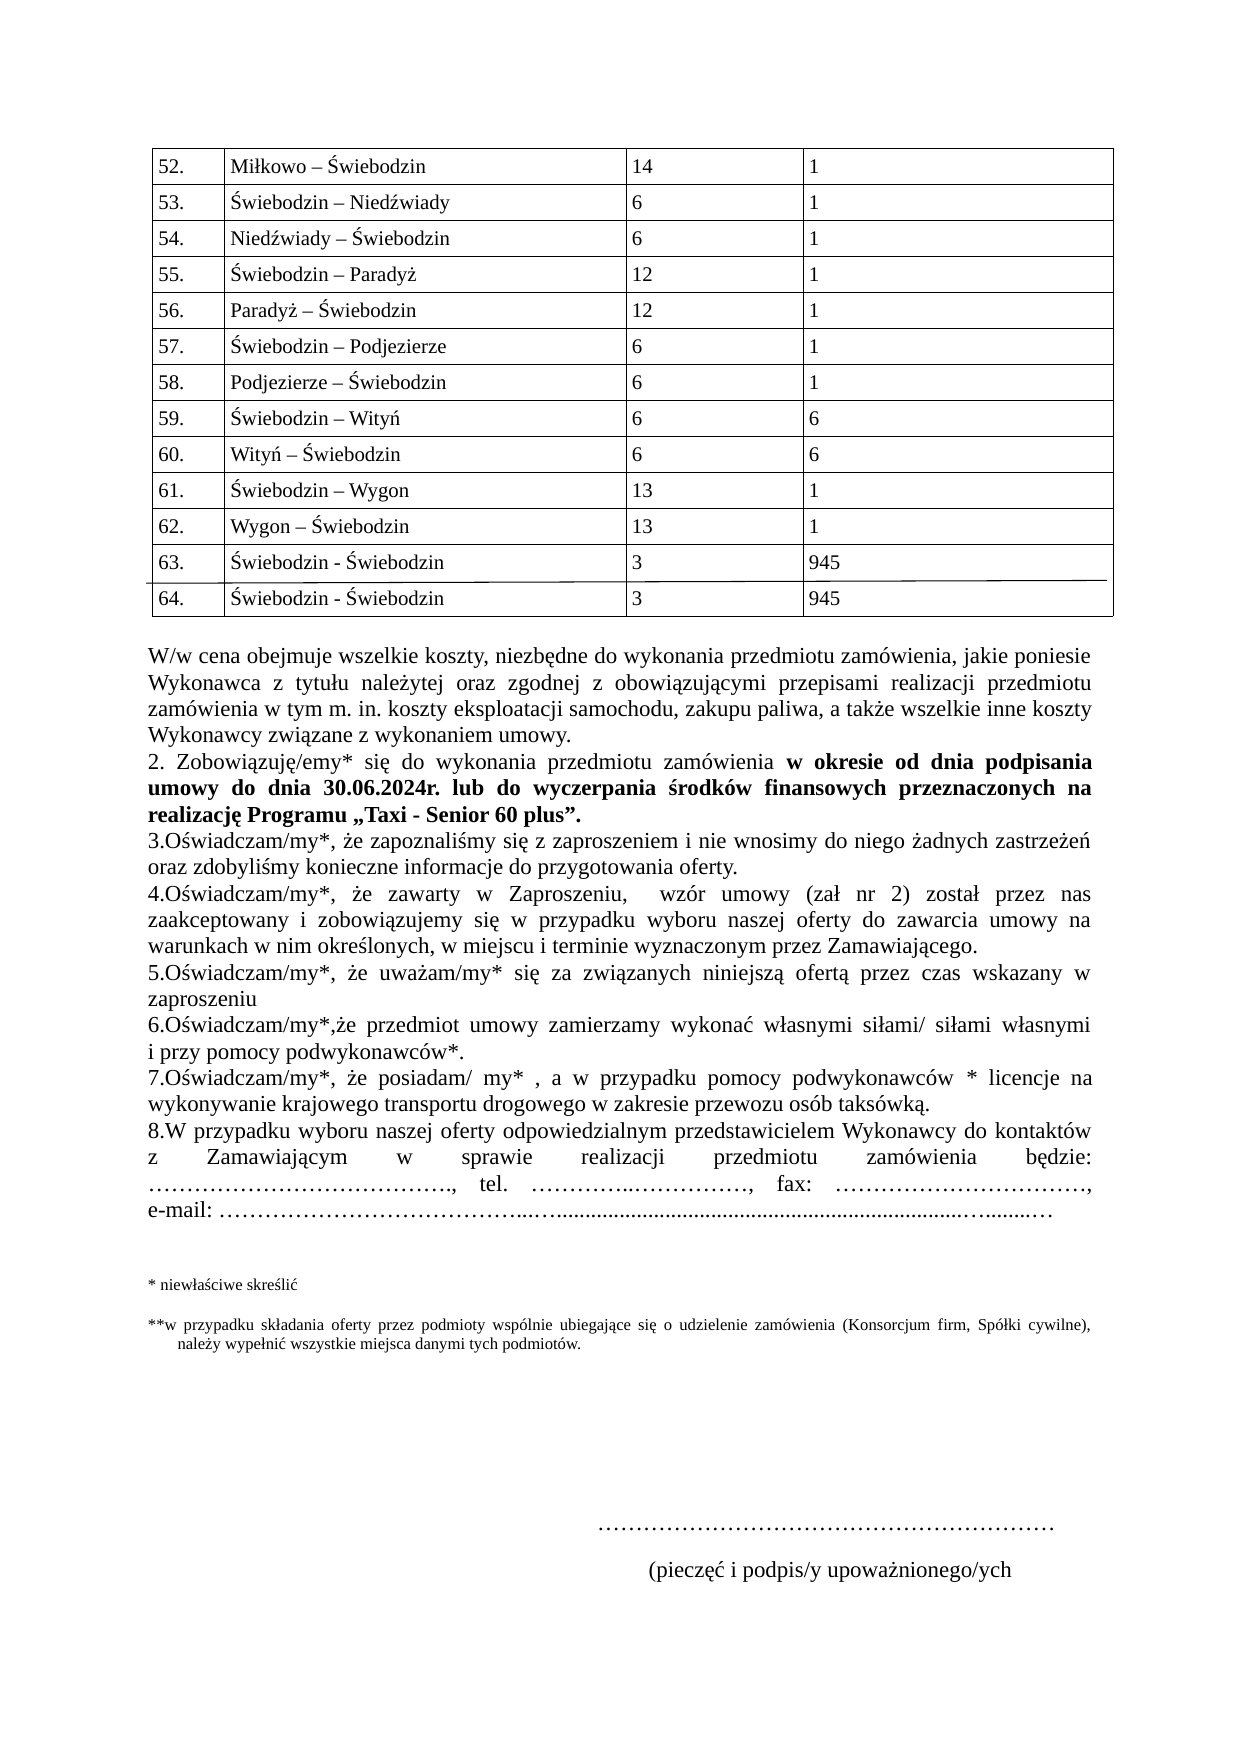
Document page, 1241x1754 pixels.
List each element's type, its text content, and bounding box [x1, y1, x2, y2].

table_cell [1119, 328, 1127, 364]
text W/w cena obejmuje wszelkie koszty, niezbędne do wykonania przedmiotu zamówienia, jakie poniesie Wykonawca z tytułu należytej oraz zgodnej z obowiązującymi przepisami realizacji przedmiotu zamówienia w tym m. in. koszty eksploatacji samochodu, zakupu paliwa, a także wszelkie inne koszty Wykonawcy związane z wykonaniem umowy. [148, 642, 1093, 748]
table_cell 56. [153, 293, 224, 328]
table_cell Świebodzin - Świebodzin [225, 545, 626, 580]
table_cell [1114, 292, 1119, 328]
table_cell [1114, 256, 1119, 292]
table_cell 6 [804, 437, 1113, 472]
text 3.Oświadczam/my*, że zapoznaliśmy się z zaproszeniem i nie wnosimy do niego żadnych zastrzeżeń oraz zdobyliśmy konieczne informacje do przygotowania oferty. [148, 827, 1093, 880]
table_cell [1114, 184, 1119, 220]
table_cell 57. [153, 329, 224, 364]
text 8.W przypadku wyboru naszej oferty odpowiedzialnym przedstawicielem Wykonawcy do kontaktów z Zamawiającym w sprawie realizacji przedmiotu zamówienia będzie: …………………………………., tel. …………..……………, fax: ……………………………, e-mail: …………………………………...….......................................................................…........… [148, 1117, 1093, 1222]
table_cell 6 [627, 365, 803, 400]
table_cell 1 [804, 185, 1113, 220]
table_cell [1114, 508, 1119, 544]
table_cell [1119, 292, 1127, 328]
table_cell 61. [153, 473, 224, 508]
table_cell 6 [804, 401, 1113, 436]
table_cell Wityń – Świebodzin [225, 437, 626, 472]
table_cell [1119, 508, 1127, 544]
text 6.Oświadczam/my*,że przedmiot umowy zamierzamy wykonać własnymi siłami/ siłami własnymi i przy pomocy podwykonawców*. [148, 1011, 1093, 1064]
table_cell 945 [804, 580, 1113, 616]
table_cell 6 [627, 401, 803, 436]
table_cell Świebodzin – Podjezierze [225, 329, 626, 364]
table_cell 1 [804, 509, 1113, 544]
table_cell 58. [153, 365, 224, 400]
table_cell 3 [627, 545, 803, 580]
table_cell 13 [627, 509, 803, 544]
table_cell 6 [627, 185, 803, 220]
table_cell [1114, 220, 1119, 256]
table_cell [1119, 184, 1127, 220]
table_cell [1114, 544, 1119, 580]
table_cell Świebodzin - Świebodzin [225, 583, 626, 616]
text 2. Zobowiązuję/emy* się do wykonania przedmiotu zamówienia w okresie od dnia podpisania umowy do dnia 30.06.2024r. lub do wyczerpania środków finansowych przeznaczonych na realizację Programu „Taxi - Senior 60 plus”. [148, 748, 1093, 827]
table_cell 59. [153, 401, 224, 436]
text 5.Oświadczam/my*, że uważam/my* się za związanych niniejszą ofertą przez czas wskazany w zaproszeniu [148, 959, 1093, 1011]
table_cell [1114, 148, 1119, 184]
table_cell 60. [153, 437, 224, 472]
table_cell [1119, 472, 1127, 508]
table_cell Świebodzin – Wityń [225, 401, 626, 436]
table_cell 12 [627, 293, 803, 328]
table_cell 1 [804, 293, 1113, 328]
table_cell Wygon – Świebodzin [225, 509, 626, 544]
table_cell 54. [153, 221, 224, 256]
table_cell 52. [153, 149, 224, 184]
table_cell [1114, 328, 1119, 364]
table_cell Paradyż – Świebodzin [225, 293, 626, 328]
table_cell Miłkowo – Świebodzin [225, 149, 626, 184]
table_cell 6 [627, 437, 803, 472]
table_cell [1114, 436, 1119, 472]
table_cell 55. [153, 257, 224, 292]
table_cell 1 [804, 365, 1113, 400]
text 4.Oświadczam/my*, że zawarty w Zaproszeniu, wzór umowy (zał nr 2) został przez nas zaakceptowany i zobowiązujemy się w przypadku wyboru naszej oferty do zawarcia umowy na warunkach w nim określonych, w miejscu i terminie wyznaczonym przez Zamawiającego. [148, 880, 1093, 959]
table_cell Niedźwiady – Świebodzin [225, 221, 626, 256]
table_cell Świebodzin – Niedźwiady [225, 185, 626, 220]
table_cell 64. [153, 584, 224, 616]
table_cell 1 [804, 473, 1113, 508]
table_cell [1114, 364, 1119, 400]
table_cell [1119, 544, 1127, 580]
table_cell 945 [804, 545, 1113, 580]
table_cell [1114, 400, 1119, 436]
table_cell 1 [804, 257, 1113, 292]
text * niewłaściwe skreślić [148, 1275, 1093, 1294]
table_cell 12 [627, 257, 803, 292]
table_cell [1119, 580, 1127, 616]
table_cell Podjezierze – Świebodzin [225, 365, 626, 400]
table_cell [1119, 148, 1127, 184]
table_cell Świebodzin – Paradyż [225, 257, 626, 292]
table_cell 53. [153, 185, 224, 220]
table_cell Świebodzin – Wygon [225, 473, 626, 508]
text 7.Oświadczam/my*, że posiadam/ my* , a w przypadku pomocy podwykonawców * licencje na wykonywanie krajowego transportu drogowego w zakresie przewozu osób taksówką. [148, 1064, 1093, 1117]
text **w przypadku składania oferty przez podmioty wspólnie ubiegające się o udzielenie zamówienia (Konsorcjum firm, Spółki cywilne), należy wypełnić wszystkie miejsca danymi tych podmiotów. [148, 1315, 1093, 1353]
table_cell 63. [153, 545, 224, 580]
table_cell 1 [804, 149, 1113, 184]
table_cell [1114, 580, 1119, 616]
table_cell 6 [627, 329, 803, 364]
table_cell [1119, 436, 1127, 472]
table_cell 6 [627, 221, 803, 256]
table_cell 14 [627, 149, 803, 184]
table_cell 1 [804, 221, 1113, 256]
table_cell [1114, 472, 1119, 508]
table_cell [1119, 364, 1127, 400]
table_cell 1 [804, 329, 1113, 364]
table_cell 3 [627, 582, 803, 616]
table_cell [1119, 256, 1127, 292]
text (pieczęć i podpis/y upoważnionego/ych [443, 1556, 1093, 1582]
text …………………………………………………… [523, 1508, 1093, 1535]
table_cell 13 [627, 473, 803, 508]
table_cell [1119, 220, 1127, 256]
table_cell 62. [153, 509, 224, 544]
table_cell [1119, 400, 1127, 436]
